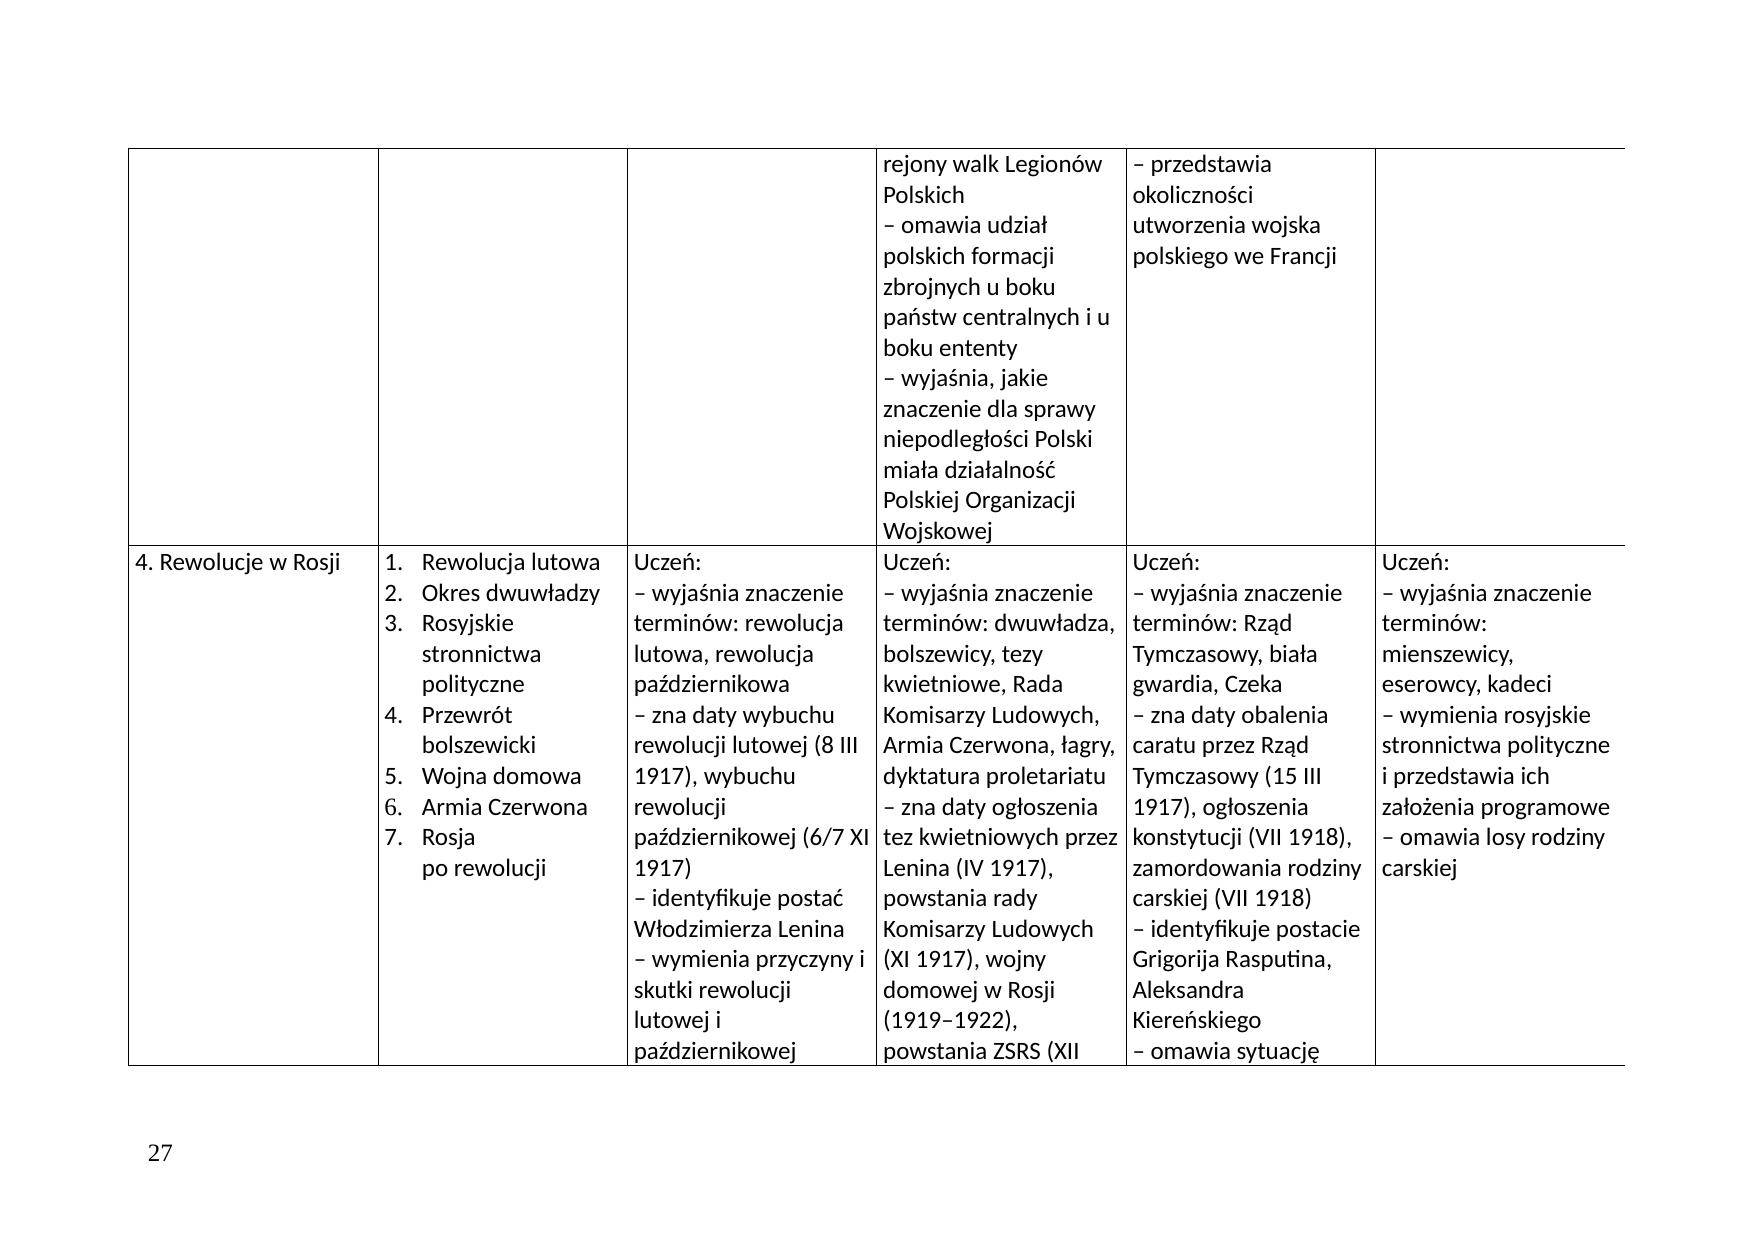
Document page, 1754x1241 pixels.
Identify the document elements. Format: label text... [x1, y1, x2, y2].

table_cell rejony walk Legionów Polskich – omawia udział polskich formacji zbrojnych u boku państw centralnych i u boku ententy – wyjaśnia, jakie znaczenie dla sprawy niepodległości Polski miała działalność Polskiej Organizacji Wojskowej [877, 149, 1126, 545]
table_cell Uczeń: – wyjaśnia znaczenie terminów: rewolucja lutowa, rewolucja październikowa – zna daty wybuchu rewolucji lutowej (8 III 1917), wybuchu rewolucji październikowej (6/7 XI 1917) – identyfikuje postać Włodzimierza Lenina – wymienia przyczyny i skutki rewolucji lutowej i październikowej [628, 546, 876, 1065]
table_cell – przedstawia okoliczności utworzenia wojska polskiego we Francji [1127, 149, 1375, 545]
table_cell [129, 149, 378, 545]
table_cell [379, 149, 627, 545]
table_cell [628, 149, 876, 545]
table_cell 4. Rewolucje w Rosji [129, 546, 378, 1065]
table_cell Uczeń: – wyjaśnia znaczenie terminów: dwuwładza, bolszewicy, tezy kwietniowe, Rada Komisarzy Ludowych, Armia Czerwona, łagry, dyktatura proletariatu – zna daty ogłoszenia tez kwietniowych przez Lenina (IV 1917), powstania rady Komisarzy Ludowych (XI 1917), wojny domowej w Rosji (1919–1922), powstania ZSRS (XII [877, 546, 1126, 1065]
table_cell Rewolucja lutowa Okres dwuwładzy Rosyjskie stronnictwa polityczne Przewrót bolszewicki Wojna domowa Armia Czerwona Rosja po rewolucji [379, 546, 627, 1065]
table_cell Uczeń: – wyjaśnia znaczenie terminów: mienszewicy, eserowcy, kadeci – wymienia rosyjskie stronnictwa polityczne i przedstawia ich założenia programowe – omawia losy rodziny carskiej [1376, 546, 1625, 1065]
table_cell [1376, 149, 1625, 545]
table_cell Uczeń: – wyjaśnia znaczenie terminów: Rząd Tymczasowy, biała gwardia, Czeka – zna daty obalenia caratu przez Rząd Tymczasowy (15 III 1917), ogłoszenia konstytucji (VII 1918), zamordowania rodziny carskiej (VII 1918) – identyfikuje postacie Grigorija Rasputina, Aleksandra Kiereńskiego – omawia sytuację [1127, 546, 1375, 1065]
